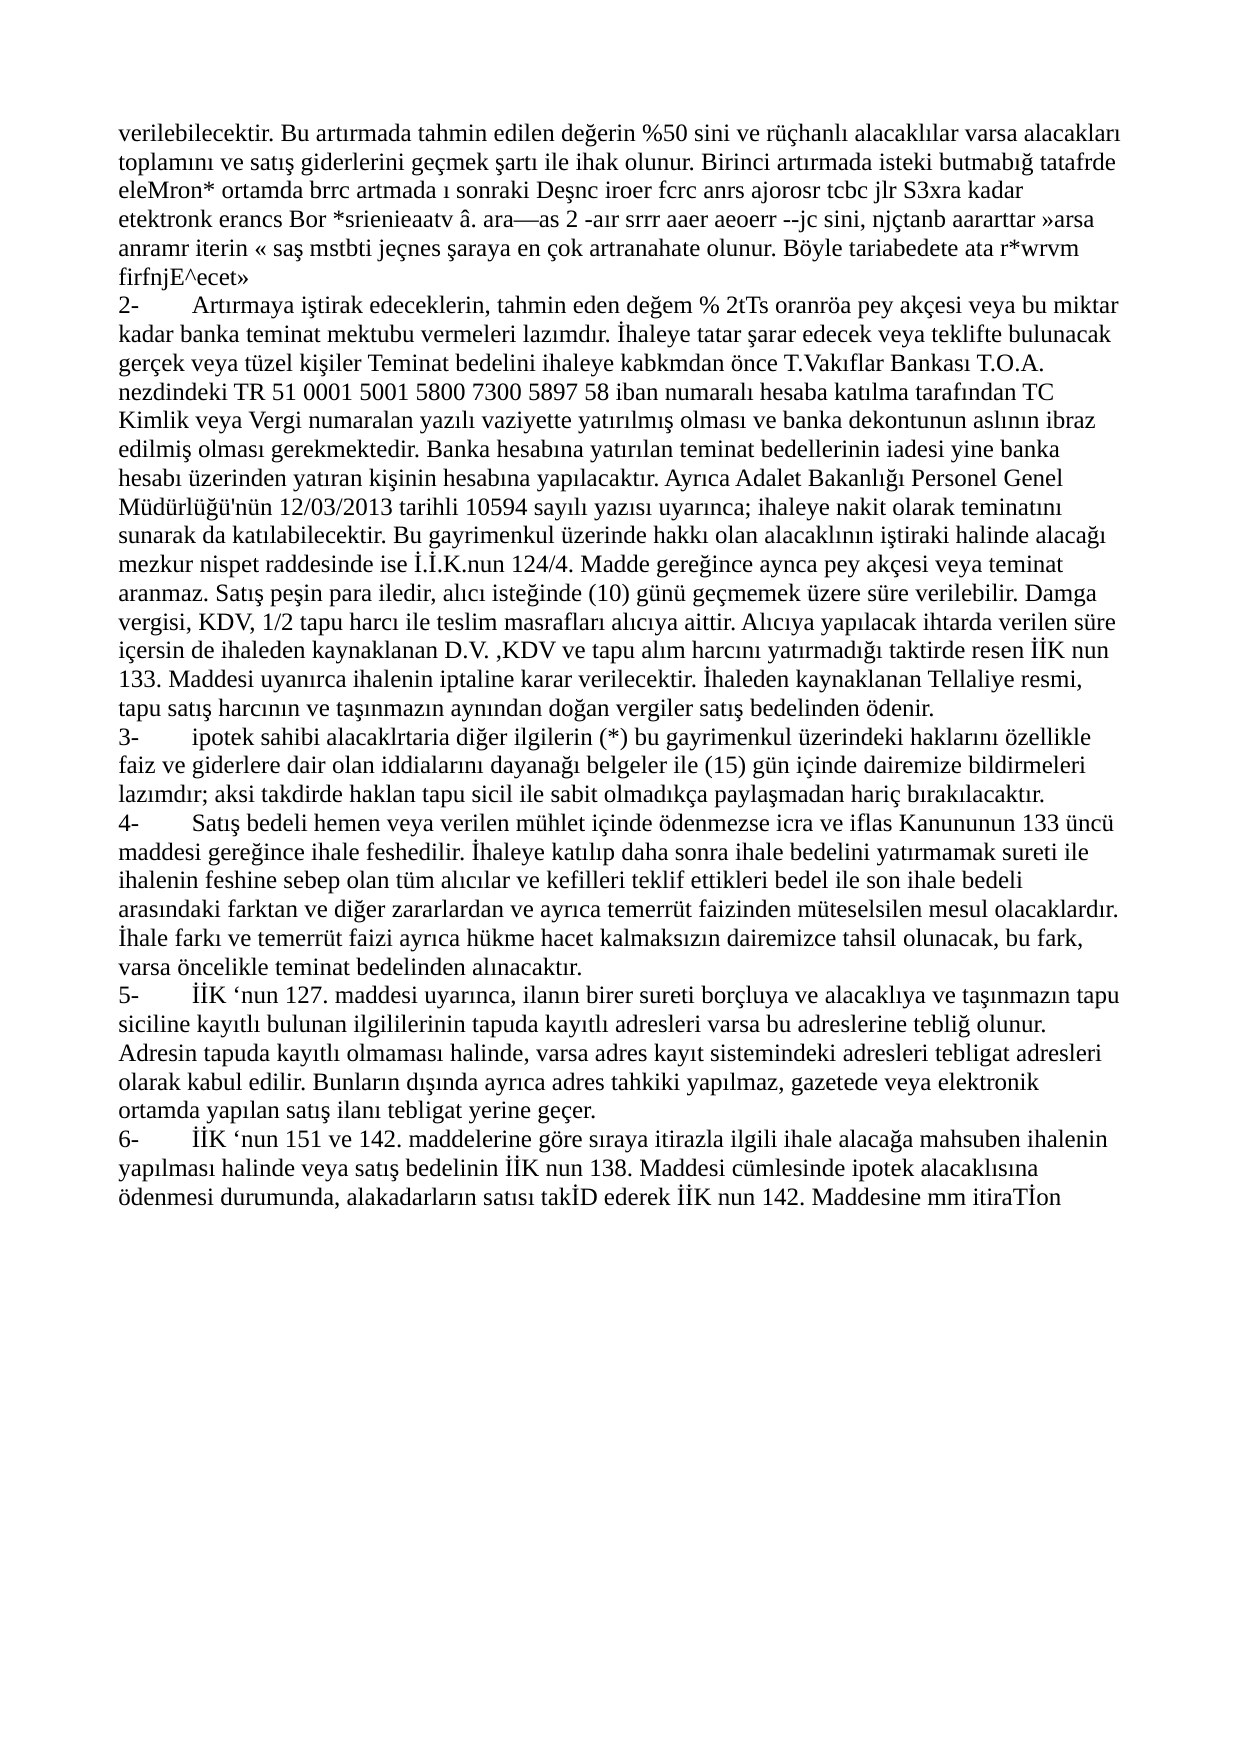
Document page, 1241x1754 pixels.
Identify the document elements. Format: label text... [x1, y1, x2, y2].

text 2- Artırmaya iştirak edeceklerin, tahmin eden değem % 2tTs oranröa pey akçesi veya bu miktar kadar banka teminat mektubu vermeleri lazımdır. İhaleye tatar şarar edecek veya teklifte bulunacak gerçek veya tüzel kişiler Teminat bedelini ihaleye kabkmdan önce T.Vakıflar Bankası T.O.A. nezdindeki TR 51 0001 5001 5800 7300 5897 58 iban numaralı hesaba katılma tarafından TC Kimlik veya Vergi numaralan yazılı vaziyette yatırılmış olması ve banka dekontunun aslının ibraz edilmiş olması gerekmektedir. Banka hesabına yatırılan teminat bedellerinin iadesi yine banka hesabı üzerinden yatıran kişinin hesabına yapılacaktır. Ayrıca Adalet Bakanlığı Personel Genel Müdürlüğü'nün 12/03/2013 tarihli 10594 sayılı yazısı uyarınca; ihaleye nakit olarak teminatını sunarak da katılabilecektir. Bu gayrimenkul üzerinde hakkı olan alacaklının iştiraki halinde alacağı mezkur nispet raddesinde ise İ.İ.K.nun 124/4. Madde gereğince aynca pey akçesi veya teminat aranmaz. Satış peşin para iledir, alıcı isteğinde (10) günü geçmemek üzere süre verilebilir. Damga vergisi, KDV, 1/2 tapu harcı ile teslim masrafları alıcıya aittir. Alıcıya yapılacak ihtarda verilen süre içersin de ihaleden kaynaklanan D.V. ,KDV ve tapu alım harcını yatırmadığı taktirde resen İİK nun 133. Maddesi uyanırca ihalenin iptaline karar verilecektir. İhaleden kaynaklanan Tellaliye resmi, tapu satış harcının ve taşınmazın aynından doğan vergiler satış bedelinden ödenir. [118, 291, 1122, 722]
text 6- İİK ‘nun 151 ve 142. maddelerine göre sıraya itirazla ilgili ihale alacağa mahsuben ihalenin yapılması halinde veya satış bedelinin İİK nun 138. Maddesi cümlesinde ipotek alacaklısına ödenmesi durumunda, alakadarların satısı takİD ederek İİK nun 142. Maddesine mm itiraTİon [118, 1124, 1122, 1211]
text 5- İİK ‘nun 127. maddesi uyarınca, ilanın birer sureti borçluya ve alacaklıya ve taşınmazın tapu siciline kayıtlı bulunan ilgililerinin tapuda kayıtlı adresleri varsa bu adreslerine tebliğ olunur. Adresin tapuda kayıtlı olmaması halinde, varsa adres kayıt sistemindeki adresleri tebligat adresleri olarak kabul edilir. Bunların dışında ayrıca adres tahkiki yapılmaz, gazetede veya elektronik ortamda yapılan satış ilanı tebligat yerine geçer. [118, 981, 1122, 1124]
text 4- Satış bedeli hemen veya verilen mühlet içinde ödenmezse icra ve iflas Kanununun 133 üncü maddesi gereğince ihale feshedilir. İhaleye katılıp daha sonra ihale bedelini yatırmamak sureti ile ihalenin feshine sebep olan tüm alıcılar ve kefilleri teklif ettikleri bedel ile son ihale bedeli arasındaki farktan ve diğer zararlardan ve ayrıca temerrüt faizinden müteselsilen mesul olacaklardır. İhale farkı ve temerrüt faizi ayrıca hükme hacet kalmaksızın dairemizce tahsil olunacak, bu fark, varsa öncelikle teminat bedelinden alınacaktır. [118, 808, 1122, 981]
text verilebilecektir. Bu artırmada tahmin edilen değerin %50 sini ve rüçhanlı alacaklılar varsa alacakları toplamını ve satış giderlerini geçmek şartı ile ihak olunur. Birinci artırmada isteki butmabığ tatafrde eleMron* ortamda brrc artmada ı sonraki Deşnc iroer fcrc anrs ajorosr tcbc jlr S3xra kadar etektronk erancs Bor *srienieaatv â. ara—as 2 -aır srrr aaer aeoerr --jc sini, njçtanb aararttar »arsa anramr iterin « saş mstbti jeçnes şaraya en çok artranahate olunur. Böyle tariabedete ata r*wrvm firfnjE^ecet» [118, 118, 1122, 291]
text 3- ipotek sahibi alacaklrtaria diğer ilgilerin (*) bu gayrimenkul üzerindeki haklarını özellikle faiz ve giderlere dair olan iddialarını dayanağı belgeler ile (15) gün içinde dairemize bildirmeleri lazımdır; aksi takdirde haklan tapu sicil ile sabit olmadıkça paylaşmadan hariç bırakılacaktır. [118, 722, 1122, 808]
